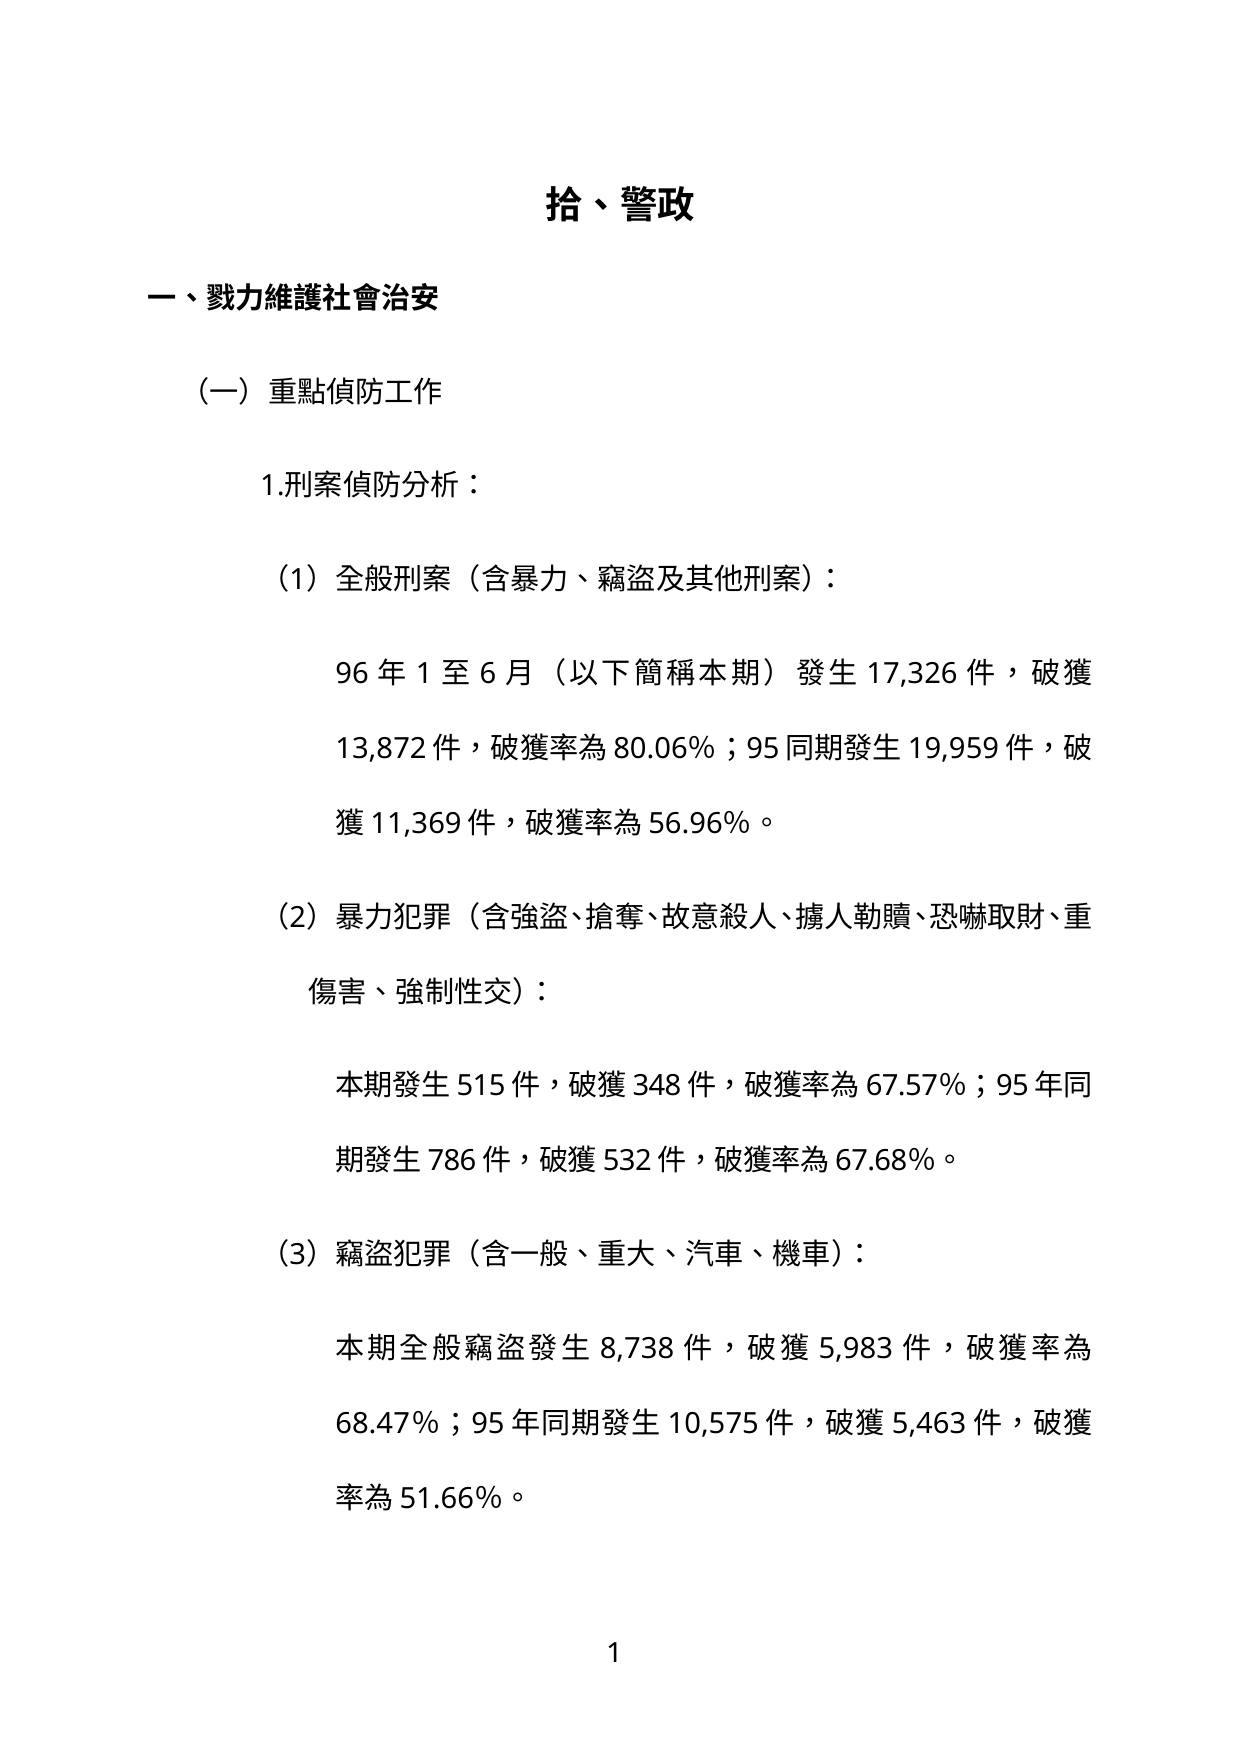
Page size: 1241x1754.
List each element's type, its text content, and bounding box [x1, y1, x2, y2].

text 96年1至6月（以下簡稱本期）發生17,326件，破獲13,872件，破獲率為80.06％；95同期發生19,959件，破獲11,369件，破獲率為56.96％。 [335, 633, 1092, 858]
text 本期發生515件，破獲348件，破獲率為67.57％；95年同期發生786件，破獲532件，破獲率為67.68％。 [335, 1046, 1092, 1196]
text 一、戮力維護社會治安 [148, 258, 1092, 333]
text （一）重點偵防工作 [148, 352, 1092, 427]
text （3）竊盜犯罪（含一般、重大、汽車、機車）： [260, 1214, 1092, 1289]
text 本期全般竊盜發生8,738件，破獲5,983件，破獲率為68.47％；95年同期發生10,575件，破獲5,463件，破獲率為51.66％。 [335, 1308, 1092, 1533]
text （1）全般刑案（含暴力、竊盜及其他刑案）： [260, 539, 1092, 614]
text 1.刑案偵防分析： [260, 446, 1092, 521]
text 拾、警政 [148, 164, 1092, 239]
text （2）暴力犯罪（含強盜、搶奪、故意殺人、擄人勒贖、恐嚇取財、重傷害、強制性交）： [260, 877, 1092, 1027]
